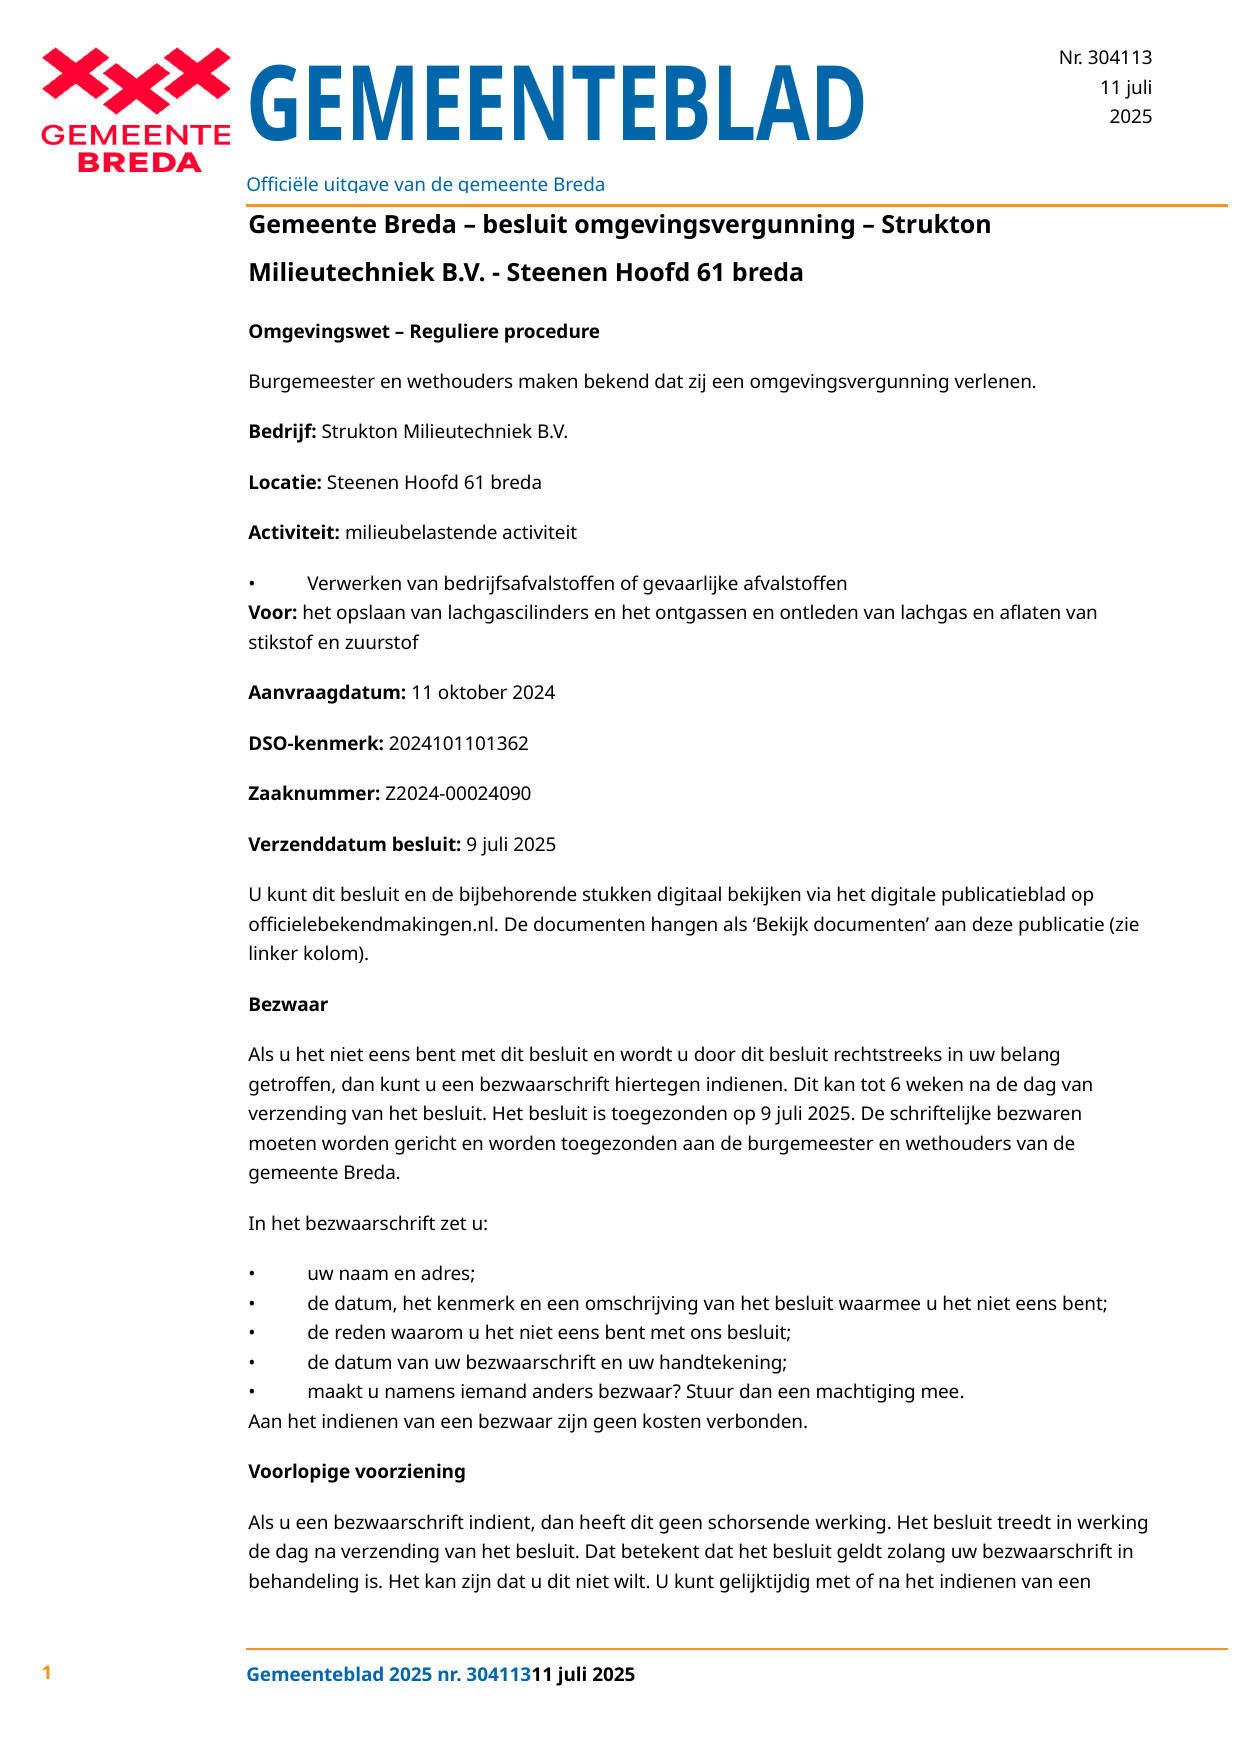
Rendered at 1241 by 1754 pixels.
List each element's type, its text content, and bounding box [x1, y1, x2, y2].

text Bezwaar [248, 991, 1152, 1017]
list maakt u namens iemand anders bezwaar? Stuur dan een machtiging mee. [248, 1379, 1152, 1404]
text Verzenddatum besluit: 9 juli 2025 [248, 831, 1152, 857]
text Aanvraagdatum: 11 oktober 2024 [248, 679, 1152, 705]
text Voorlopige voorziening [248, 1459, 1152, 1484]
list uw naam en adres; [248, 1260, 1152, 1286]
text Als u een bezwaarschrift indient, dan heeft dit geen schorsende werking. Het besluit treedt in werking de dag na verzending van het besluit. Dat betekent dat het besluit geldt zolang uw bezwaarschrift in behandeling is. Het kan zijn dat u dit niet wilt. U kunt gelijktijdig met of na het indienen van een [248, 1509, 1152, 1594]
text Als u het niet eens bent met dit besluit en wordt u door dit besluit rechtstreeks in uw belang getroffen, dan kunt u een bezwaarschrift hiertegen indienen. Dit kan tot 6 weken na de dag van verzending van het besluit. Het besluit is toegezonden op 9 juli 2025. De schriftelijke bezwaren moeten worden gericht en worden toegezonden aan de burgemeester en wethouders van de gemeente Breda. [248, 1041, 1152, 1185]
text DSO-kenmerk: 2024101101362 [248, 730, 1152, 756]
text Omgevingswet – Reguliere procedure [248, 318, 1152, 344]
list Verwerken van bedrijfsafvalstoffen of gevaarlijke afvalstoffen [248, 570, 1152, 596]
text Zaaknummer: Z2024-00024090 [248, 780, 1152, 806]
list de datum, het kenmerk en een omschrijving van het besluit waarmee u het niet eens bent; [248, 1290, 1152, 1316]
text Activiteit: milieubelastende activiteit [248, 519, 1152, 545]
text Voor: het opslaan van lachgascilinders en het ontgassen en ontleden van lachgas en aflaten van stikstof en zuurstof [248, 599, 1152, 655]
text Gemeente Breda – besluit omgevingsvergunning – Strukton Milieutechniek B.V. - Steenen Hoofd 61 breda [248, 207, 1152, 288]
text Burgemeester en wethouders maken bekend dat zij een omgevingsvergunning verlenen. [248, 368, 1152, 394]
text In het bezwaarschrift zet u: [248, 1210, 1152, 1236]
text U kunt dit besluit en de bijbehorende stukken digitaal bekijken via het digitale publicatieblad op officielebekendmakingen.nl. De documenten hangen als ‘Bekijk documenten’ aan deze publicatie (zie linker kolom). [248, 881, 1152, 966]
picture [41, 47, 231, 172]
text Bedrijf: Strukton Milieutechniek B.V. [248, 419, 1152, 444]
list de datum van uw bezwaarschrift en uw handtekening; [248, 1349, 1152, 1375]
list de reden waarom u het niet eens bent met ons besluit; [248, 1319, 1152, 1345]
text Locatie: Steenen Hoofd 61 breda [248, 469, 1152, 495]
text Aan het indienen van een bezwaar zijn geen kosten verbonden. [248, 1408, 1152, 1434]
